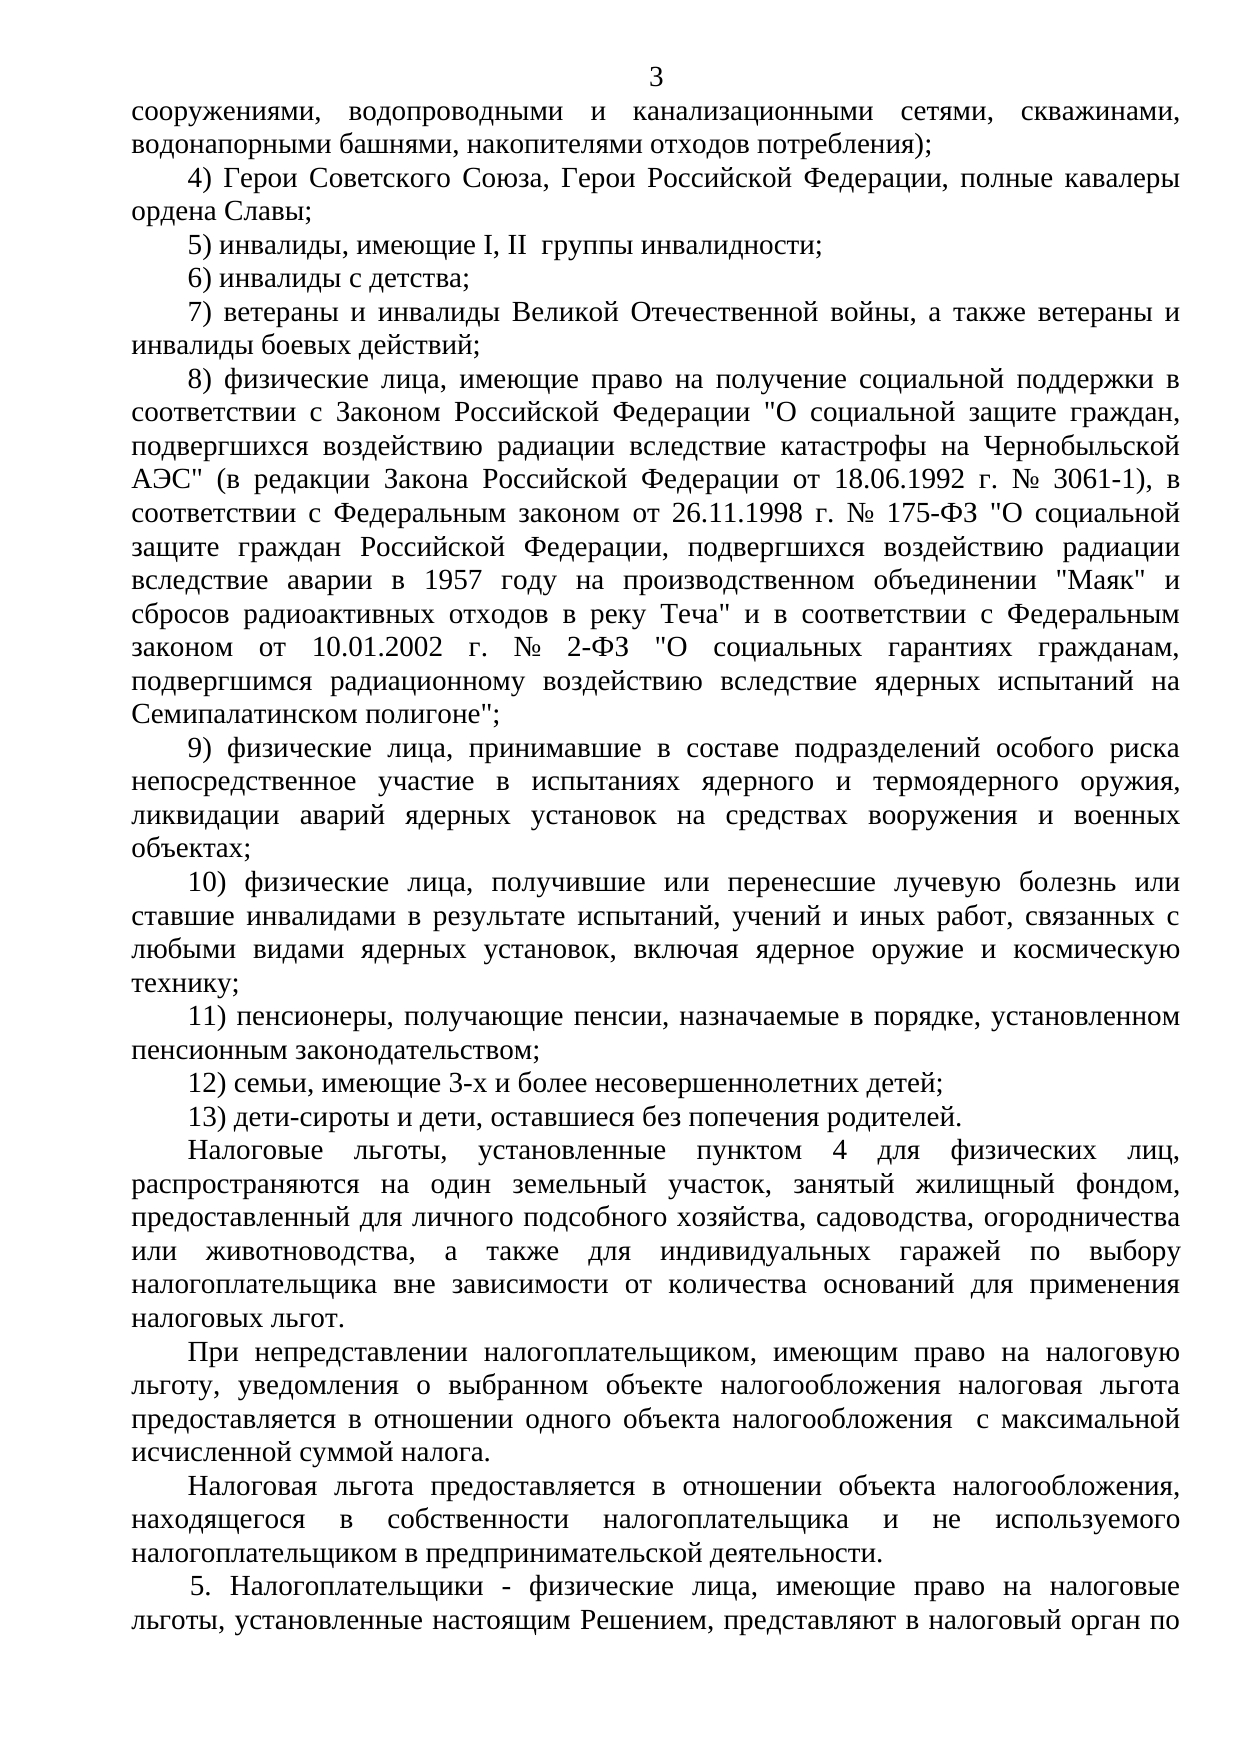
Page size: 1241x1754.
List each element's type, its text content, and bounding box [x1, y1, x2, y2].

text 7) ветераны и инвалиды Великой Отечественной войны, а также ветераны и инвалиды боевых действий; [131, 294, 1181, 361]
text сооружениями, водопроводными и канализационными сетями, скважинами, водонапорными башнями, накопителями отходов потребления); [131, 93, 1181, 160]
text Налоговая льгота предоставляется в отношении объекта налогообложения, находящегося в собственности налогоплательщика и не используемого налогоплательщиком в предпринимательской деятельности. [131, 1468, 1181, 1568]
text 10) физические лица, получившие или перенесшие лучевую болезнь или ставшие инвалидами в результате испытаний, учений и иных работ, связанных с любыми видами ядерных установок, включая ядерное оружие и космическую технику; [131, 864, 1181, 998]
text 9) физические лица, принимавшие в составе подразделений особого риска непосредственное участие в испытаниях ядерного и термоядерного оружия, ликвидации аварий ядерных установок на средствах вооружения и военных объектах; [131, 730, 1181, 864]
text 8) физические лица, имеющие право на получение социальной поддержки в соответствии с Законом Российской Федерации "О социальной защите граждан, подвергшихся воздействию радиации вследствие катастрофы на Чернобыльской АЭС" (в редакции Закона Российской Федерации от 18.06.1992 г. № 3061-1), в соответствии с Федеральным законом от 26.11.1998 г. № 175-ФЗ "О социальной защите граждан Российской Федерации, подвергшихся воздействию радиации вследствие аварии в 1957 году на производственном объединении "Маяк" и сбросов радиоактивных отходов в реку Теча" и в соответствии с Федеральным законом от 10.01.2002 г. № 2-ФЗ "О социальных гарантиях гражданам, подвергшимся радиационному воздействию вследствие ядерных испытаний на Семипалатинском полигоне"; [131, 361, 1181, 730]
text 13) дети-сироты и дети, оставшиеся без попечения родителей. [131, 1099, 1181, 1132]
text 5. Налогоплательщики - физические лица, имеющие право на налоговые льготы, установленные настоящим Решением, представляют в налоговый орган по [131, 1568, 1181, 1636]
text 4) Герои Советского Союза, Герои Российской Федерации, полные кавалеры ордена Славы; [131, 160, 1181, 227]
text 6) инвалиды с детства; [131, 260, 1181, 294]
text 11) пенсионеры, получающие пенсии, назначаемые в порядке, установленном пенсионным законодательством; [131, 998, 1181, 1065]
text Налоговые льготы, установленные пунктом 4 для физических лиц, распространяются на один земельный участок, занятый жилищный фондом, предоставленный для личного подсобного хозяйства, садоводства, огородничества или животноводства, а также для индивидуальных гаражей по выбору налогоплательщика вне зависимости от количества оснований для применения налоговых льгот. [131, 1132, 1181, 1334]
text При непредставлении налогоплательщиком, имеющим право на налоговую льготу, уведомления о выбранном объекте налогообложения налоговая льгота предоставляется в отношении одного объекта налогообложения с максимальной исчисленной суммой налога. [131, 1334, 1181, 1468]
text 5) инвалиды, имеющие I, II группы инвалидности; [131, 227, 1181, 260]
text 12) семьи, имеющие 3-х и более несовершеннолетних детей; [131, 1065, 1181, 1099]
